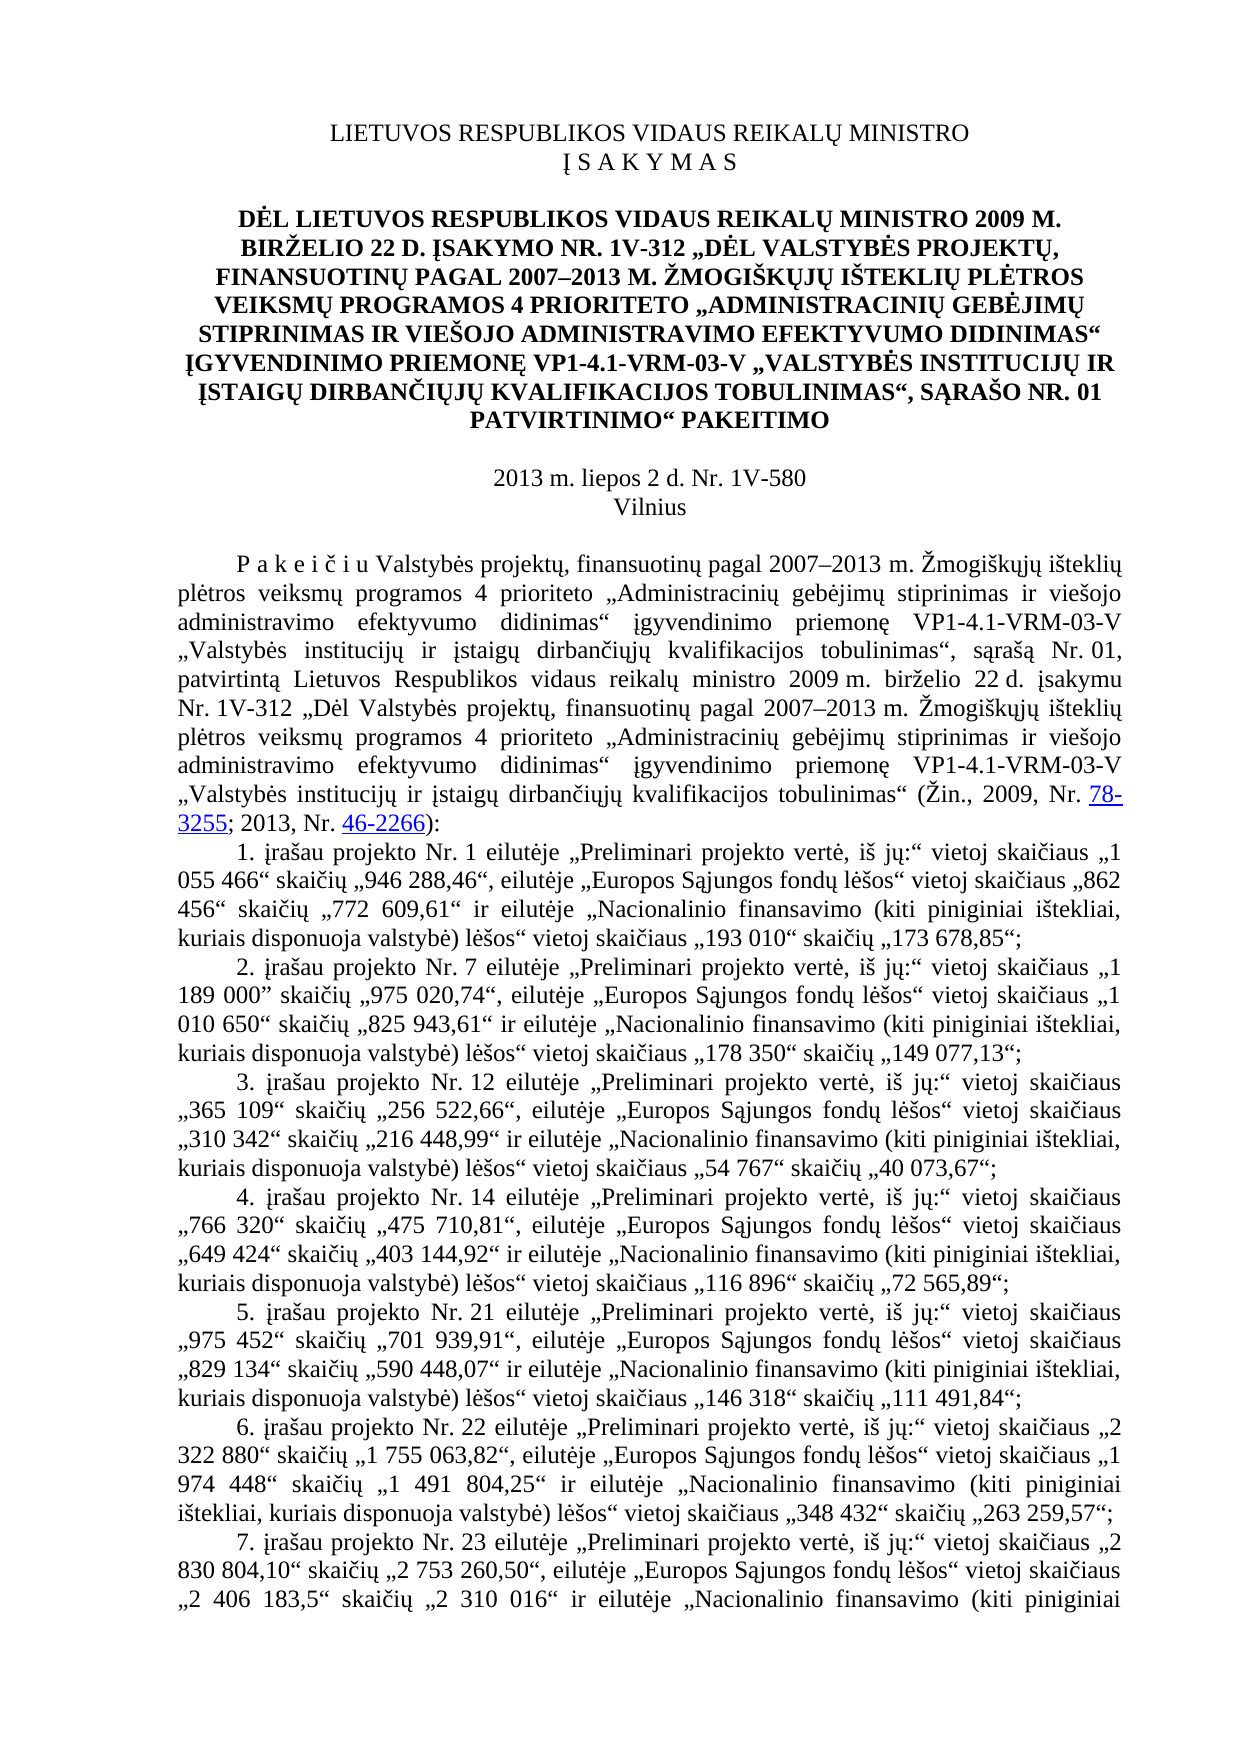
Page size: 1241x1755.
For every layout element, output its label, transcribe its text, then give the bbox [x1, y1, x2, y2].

text 5. įrašau projekto Nr. 21 eilutėje „Preliminari projekto vertė, iš jų:“ vietoj skaičiaus „975 452“ skaičių „701 939,91“, eilutėje „Europos Sąjungos fondų lėšos“ vietoj skaičiaus „829 134“ skaičių „590 448,07“ ir eilutėje „Nacionalinio finansavimo (kiti piniginiai ištekliai, kuriais disponuoja valstybė) lėšos“ vietoj skaičiaus „146 318“ skaičių „111 491,84“; [177, 1297, 1122, 1412]
text DĖL LIETUVOS RESPUBLIKOS VIDAUS REIKALŲ MINISTRO 2009 m. BIRŽELIO 22 D. ĮSAKYMO Nr. 1V-312 „DĖL VALSTYBĖS PROJEKTŲ, FINANSUOTINŲ PAGAL 2007–2013 m. ŽMOGIŠKŲJŲ IŠTEKLIŲ PLĖTROS VEIKSMŲ PROGRAMOS 4 PRIORITETO „ADMINISTRACINIŲ GEBĖJIMŲ STIPRINIMAS IR VIEŠOJO ADMINISTRAVIMO EFEKTYVUMO DIDINIMAS“ ĮGYVENDINIMO PRIEMONĘ VP1-4.1-VRM-03-V „VALSTYBĖS INSTITUCIJŲ IR ĮSTAIGŲ DIRBANČIŲJŲ KVALIFIKACIJOS TOBULINIMAS“, SĄRAŠO Nr. 01 PATVIRTINIMO“ PAKEITIMO [177, 204, 1122, 434]
text LIETUVOS RESPUBLIKOS VIDAUS REIKALŲ MINISTRO [177, 118, 1122, 147]
text P a k e i č i u Valstybės projektų, finansuotinų pagal 2007–2013 m. Žmogiškųjų išteklių plėtros veiksmų programos 4 prioriteto „Administracinių gebėjimų stiprinimas ir viešojo administravimo efektyvumo didinimas“ įgyvendinimo priemonę VP1-4.1-VRM-03-V „Valstybės institucijų ir įstaigų dirbančiųjų kvalifikacijos tobulinimas“, sąrašą Nr. 01, patvirtintą Lietuvos Respublikos vidaus reikalų ministro 2009 m. birželio 22 d. įsakymu Nr. 1V-312 „Dėl Valstybės projektų, finansuotinų pagal 2007–2013 m. Žmogiškųjų išteklių plėtros veiksmų programos 4 prioriteto „Administracinių gebėjimų stiprinimas ir viešojo administravimo efektyvumo didinimas“ įgyvendinimo priemonę VP1-4.1-VRM-03-V „Valstybės institucijų ir įstaigų dirbančiųjų kvalifikacijos tobulinimas“ (Žin., 2009, Nr. 78-3255; 2013, Nr. 46-2266): [177, 549, 1122, 837]
text 3. įrašau projekto Nr. 12 eilutėje „Preliminari projekto vertė, iš jų:“ vietoj skaičiaus „365 109“ skaičių „256 522,66“, eilutėje „Europos Sąjungos fondų lėšos“ vietoj skaičiaus „310 342“ skaičių „216 448,99“ ir eilutėje „Nacionalinio finansavimo (kiti piniginiai ištekliai, kuriais disponuoja valstybė) lėšos“ vietoj skaičiaus „54 767“ skaičių „40 073,67“; [177, 1067, 1122, 1182]
text 2. įrašau projekto Nr. 7 eilutėje „Preliminari projekto vertė, iš jų:“ vietoj skaičiaus „1 189 000” skaičių „975 020,74“, eilutėje „Europos Sąjungos fondų lėšos“ vietoj skaičiaus „1 010 650“ skaičių „825 943,61“ ir eilutėje „Nacionalinio finansavimo (kiti piniginiai ištekliai, kuriais disponuoja valstybė) lėšos“ vietoj skaičiaus „178 350“ skaičių „149 077,13“; [177, 952, 1122, 1067]
text Vilnius [177, 492, 1122, 521]
text 4. įrašau projekto Nr. 14 eilutėje „Preliminari projekto vertė, iš jų:“ vietoj skaičiaus „766 320“ skaičių „475 710,81“, eilutėje „Europos Sąjungos fondų lėšos“ vietoj skaičiaus „649 424“ skaičių „403 144,92“ ir eilutėje „Nacionalinio finansavimo (kiti piniginiai ištekliai, kuriais disponuoja valstybė) lėšos“ vietoj skaičiaus „116 896“ skaičių „72 565,89“; [177, 1182, 1122, 1297]
text 1. įrašau projekto Nr. 1 eilutėje „Preliminari projekto vertė, iš jų:“ vietoj skaičiaus „1 055 466“ skaičių „946 288,46“, eilutėje „Europos Sąjungos fondų lėšos“ vietoj skaičiaus „862 456“ skaičių „772 609,61“ ir eilutėje „Nacionalinio finansavimo (kiti piniginiai ištekliai, kuriais disponuoja valstybė) lėšos“ vietoj skaičiaus „193 010“ skaičių „173 678,85“; [177, 837, 1122, 952]
text Į S A K Y M A S [177, 147, 1122, 176]
text 6. įrašau projekto Nr. 22 eilutėje „Preliminari projekto vertė, iš jų:“ vietoj skaičiaus „2 322 880“ skaičių „1 755 063,82“, eilutėje „Europos Sąjungos fondų lėšos“ vietoj skaičiaus „1 974 448“ skaičių „1 491 804,25“ ir eilutėje „Nacionalinio finansavimo (kiti piniginiai ištekliai, kuriais disponuoja valstybė) lėšos“ vietoj skaičiaus „348 432“ skaičių „263 259,57“; [177, 1412, 1122, 1527]
text 2013 m. liepos 2 d. Nr. 1V-580 [177, 463, 1122, 492]
text 7. įrašau projekto Nr. 23 eilutėje „Preliminari projekto vertė, iš jų:“ vietoj skaičiaus „2 830 804,10“ skaičių „2 753 260,50“, eilutėje „Europos Sąjungos fondų lėšos“ vietoj skaičiaus „2 406 183,5“ skaičių „2 310 016“ ir eilutėje „Nacionalinio finansavimo (kiti piniginiai [177, 1527, 1122, 1613]
